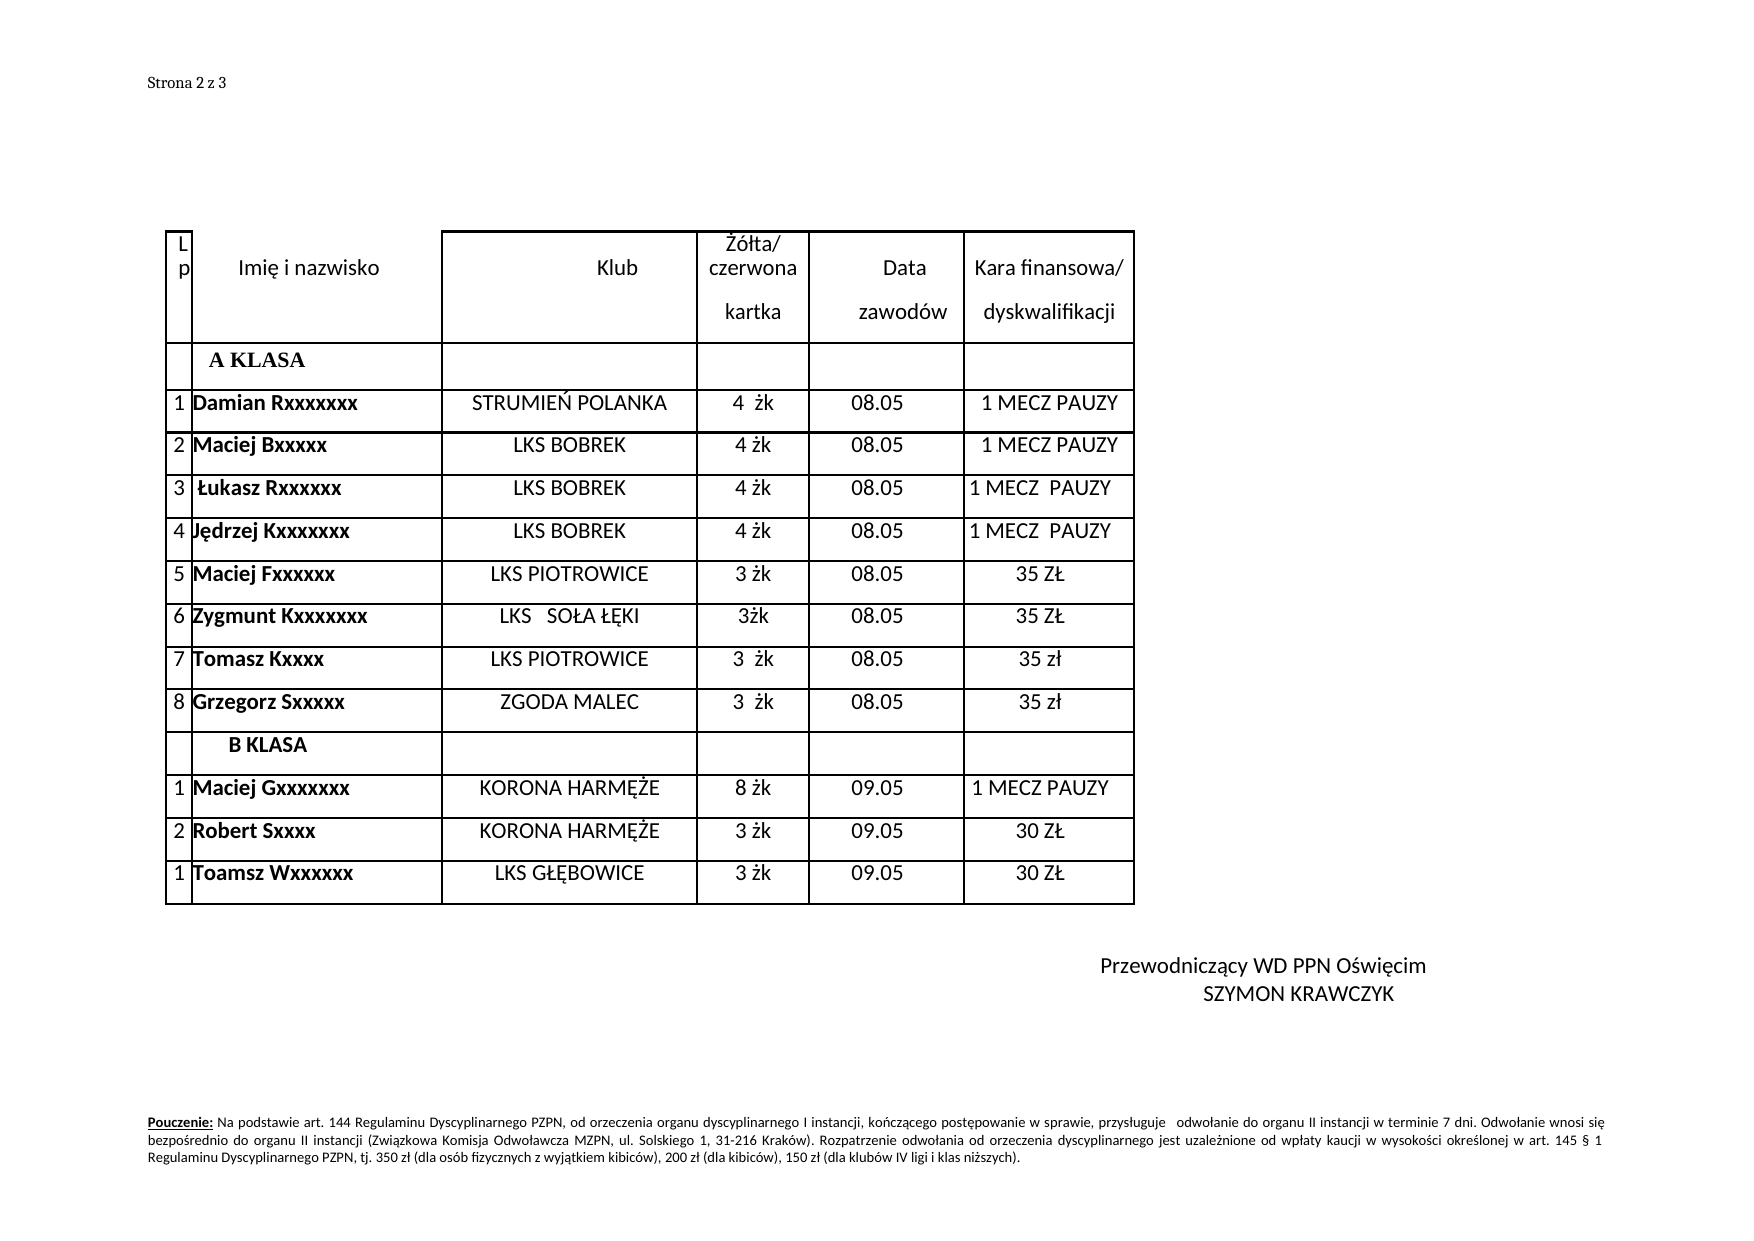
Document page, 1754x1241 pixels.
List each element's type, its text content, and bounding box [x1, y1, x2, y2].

table_cell kartka [698, 297, 808, 342]
table_cell 09.05 [810, 819, 963, 859]
table_cell 08.05 [810, 605, 963, 646]
table_cell [698, 344, 808, 389]
table_cell [698, 733, 808, 774]
table_cell 3 [167, 476, 191, 517]
table_cell Grzegorz Sxxxxx [193, 690, 441, 731]
table_cell 1 MECZ PAUZY [965, 519, 1133, 560]
table_cell Tomasz Kxxxx [193, 648, 441, 688]
table_cell 35 ZŁ [965, 605, 1133, 646]
table_cell 30 ZŁ [965, 819, 1133, 859]
table_cell KORONA HARMĘŻE [443, 819, 696, 859]
table_cell 08.05 [810, 690, 963, 731]
table_cell [167, 733, 191, 774]
table_cell 1 MECZ PAUZY [965, 476, 1133, 517]
table_cell [167, 297, 191, 342]
table_cell LKS SOŁA ŁĘKI [443, 605, 696, 646]
table_cell KORONA HARMĘŻE [443, 776, 696, 817]
table_cell 3 żk [698, 862, 808, 902]
table_cell 35 zł [965, 648, 1133, 688]
table_cell LKS PIOTROWICE [443, 648, 696, 688]
table_cell 4 żk [698, 434, 808, 474]
table_cell LKS BOBREK [443, 519, 696, 560]
table_cell 08.05 [810, 562, 963, 603]
table_cell 8 [167, 690, 191, 731]
table_cell LKS GŁĘBOWICE [443, 862, 696, 902]
text SZYMON KRAWCZYK [148, 979, 1606, 1007]
table_cell 3 żk [698, 690, 808, 731]
table_cell 08.05 [810, 519, 963, 560]
table_cell 7 [167, 648, 191, 688]
table_cell 1 [167, 776, 191, 817]
table_cell [443, 733, 696, 774]
table_cell 30 ZŁ [965, 862, 1133, 902]
table_cell 4 żk [698, 476, 808, 517]
table_cell B KLASA [193, 733, 441, 774]
table_cell 3żk [698, 605, 808, 646]
table_cell A KLASA [193, 344, 441, 389]
table_cell 35 zł [965, 690, 1133, 731]
table_cell [443, 297, 696, 342]
table_cell 8 żk [698, 776, 808, 817]
table_cell 1 MECZ PAUZY [965, 434, 1133, 474]
table_cell [193, 297, 441, 342]
table_cell 08.05 [810, 391, 963, 431]
table_cell 35 ZŁ [965, 562, 1133, 603]
table_cell 1 MECZ PAUZY [965, 391, 1133, 431]
table_cell Robert Sxxxx [193, 819, 441, 859]
table_cell 08.05 [810, 648, 963, 688]
table_cell zawodów [810, 297, 963, 342]
table_cell 3 żk [698, 648, 808, 688]
table_cell 08.05 [810, 434, 963, 474]
table_header Kara finansowa/ [965, 233, 1133, 297]
table_cell 09.05 [810, 776, 963, 817]
table_cell 4 [167, 519, 191, 560]
table_cell 4 żk [698, 391, 808, 431]
table_cell 1 [167, 862, 191, 902]
table_cell 6 [167, 605, 191, 646]
table_cell [965, 733, 1133, 774]
table_cell 4 żk [698, 519, 808, 560]
table_cell LKS BOBREK [443, 476, 696, 517]
table_cell [167, 344, 191, 389]
table_header Lp [167, 233, 191, 297]
table_cell LKS PIOTROWICE [443, 562, 696, 603]
table_cell 1 [167, 391, 191, 431]
table_cell 3 żk [698, 562, 808, 603]
table_cell ZGODA MALEC [443, 690, 696, 731]
table_cell 3 żk [698, 819, 808, 859]
table_cell 08.05 [810, 476, 963, 517]
table_cell 09.05 [810, 862, 963, 902]
table_cell [810, 733, 963, 774]
table_cell LKS BOBREK [443, 434, 696, 474]
table_header Żółta/czerwona [698, 233, 808, 297]
table_cell Zygmunt Kxxxxxxx [193, 605, 441, 646]
table_cell 1 MECZ PAUZY [965, 776, 1133, 817]
table_cell [443, 344, 696, 389]
table_header Data [810, 233, 963, 297]
table_header Imię i nazwisko [193, 230, 441, 297]
table_cell Maciej Fxxxxxx [193, 562, 441, 603]
text Przewodniczący WD PPN Oświęcim [148, 951, 1606, 979]
table_cell dyskwalifikacji [965, 297, 1133, 342]
table_cell STRUMIEŃ POLANKA [443, 391, 696, 431]
table_cell Damian Rxxxxxxx [193, 391, 441, 431]
table_cell Toamsz Wxxxxxx [193, 862, 441, 902]
table_cell 2 [167, 819, 191, 859]
table_cell [965, 344, 1133, 389]
table_cell 2 [167, 434, 191, 474]
table_cell Maciej Gxxxxxxx [193, 776, 441, 817]
table_cell [810, 344, 963, 389]
table_cell 5 [167, 562, 191, 603]
table_cell Jędrzej Kxxxxxxx [193, 519, 441, 560]
table_header Klub [443, 233, 696, 297]
table_cell Maciej Bxxxxx [193, 434, 441, 474]
table_cell Łukasz Rxxxxxx [193, 476, 441, 517]
